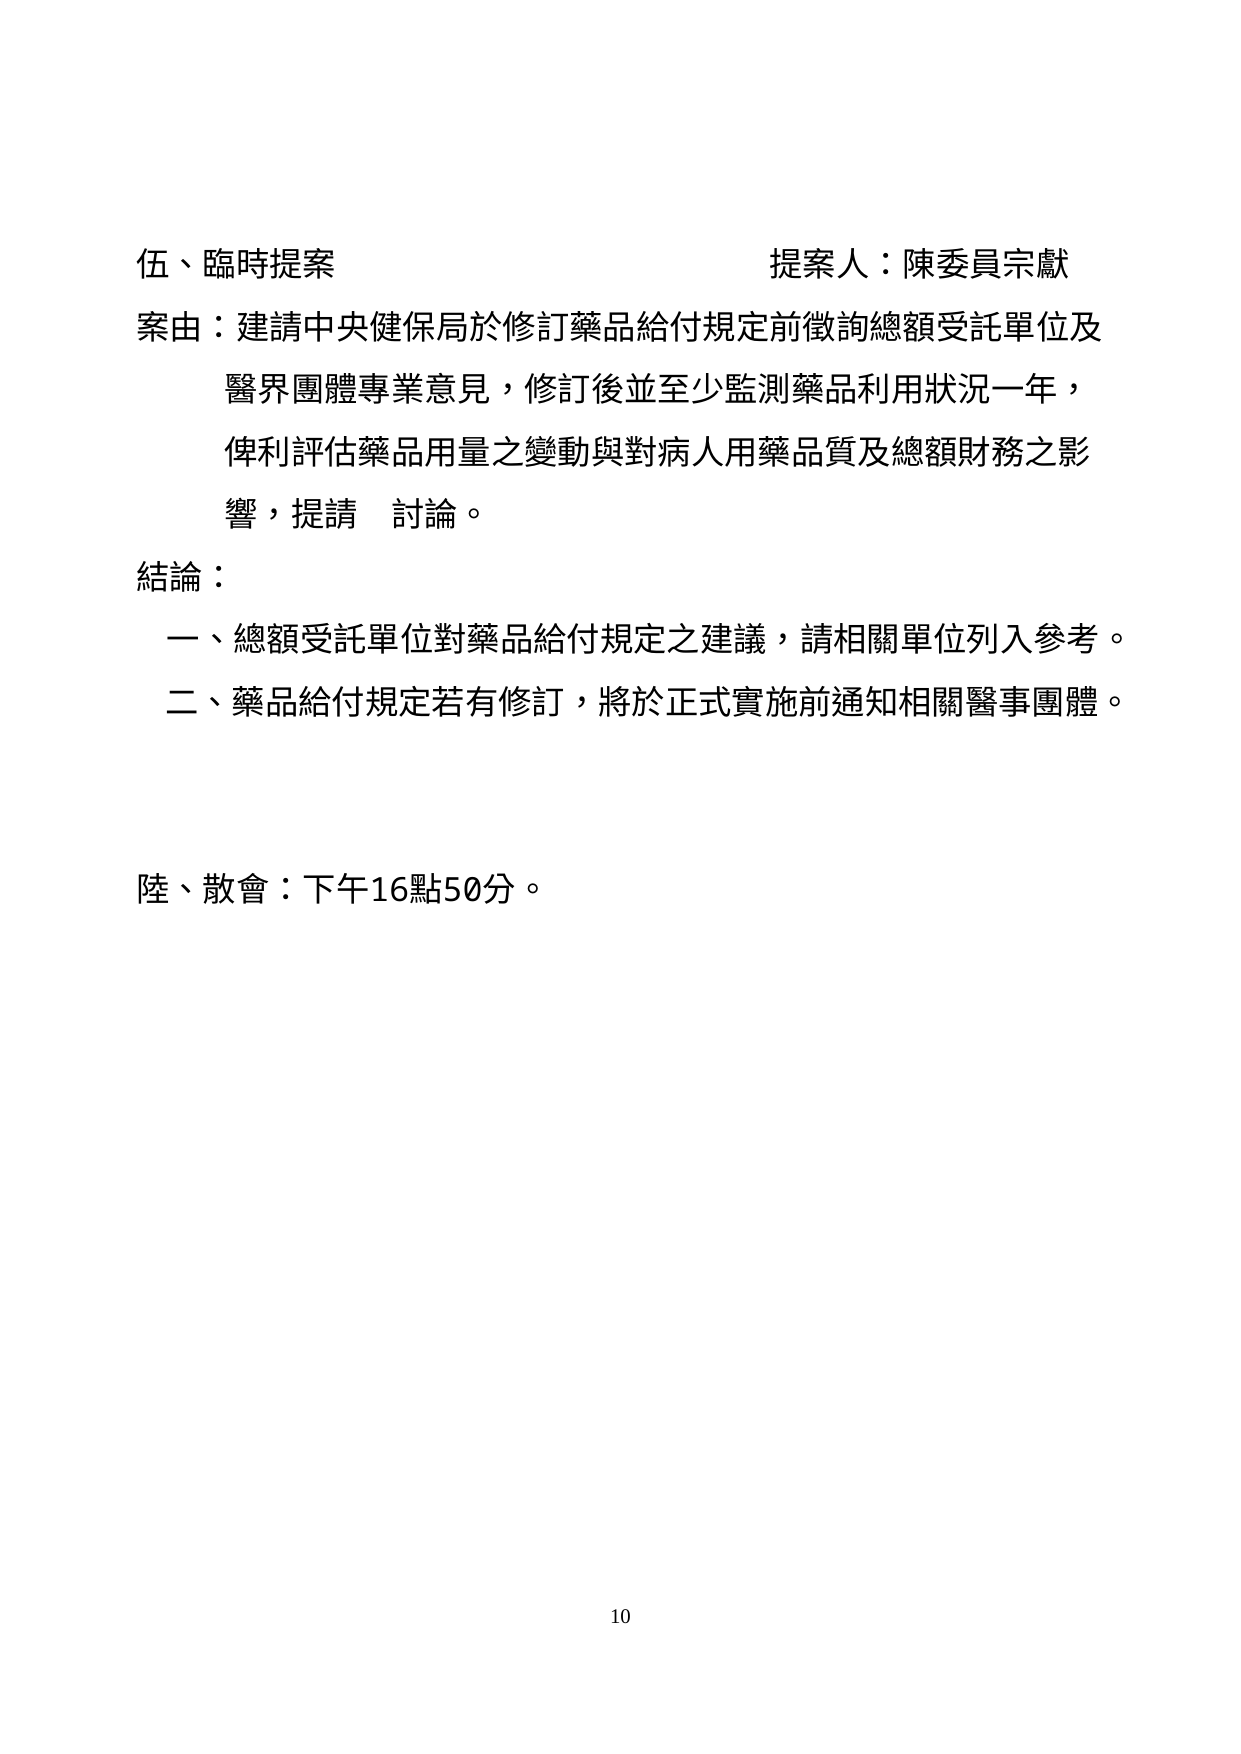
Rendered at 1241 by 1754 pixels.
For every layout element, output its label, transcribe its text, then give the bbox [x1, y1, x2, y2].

text 案由：建請中央健保局於修訂藥品給付規定前徵詢總額受託單位及醫界團體專業意見，修訂後並至少監測藥品利用狀況一年，俾利評估藥品用量之變動與對病人用藥品質及總額財務之影響，提請 討論。 [136, 283, 1104, 533]
text 二、藥品給付規定若有修訂，將於正式實施前通知相關醫事團體。 [165, 658, 1104, 721]
text 一、總額受託單位對藥品給付規定之建議，請相關單位列入參考。 [166, 596, 1104, 658]
text 伍、臨時提案 提案人：陳委員宗獻 [136, 221, 1104, 283]
text 結論： [136, 533, 1104, 596]
text 陸、散會：下午16點50分。 [136, 846, 1104, 908]
